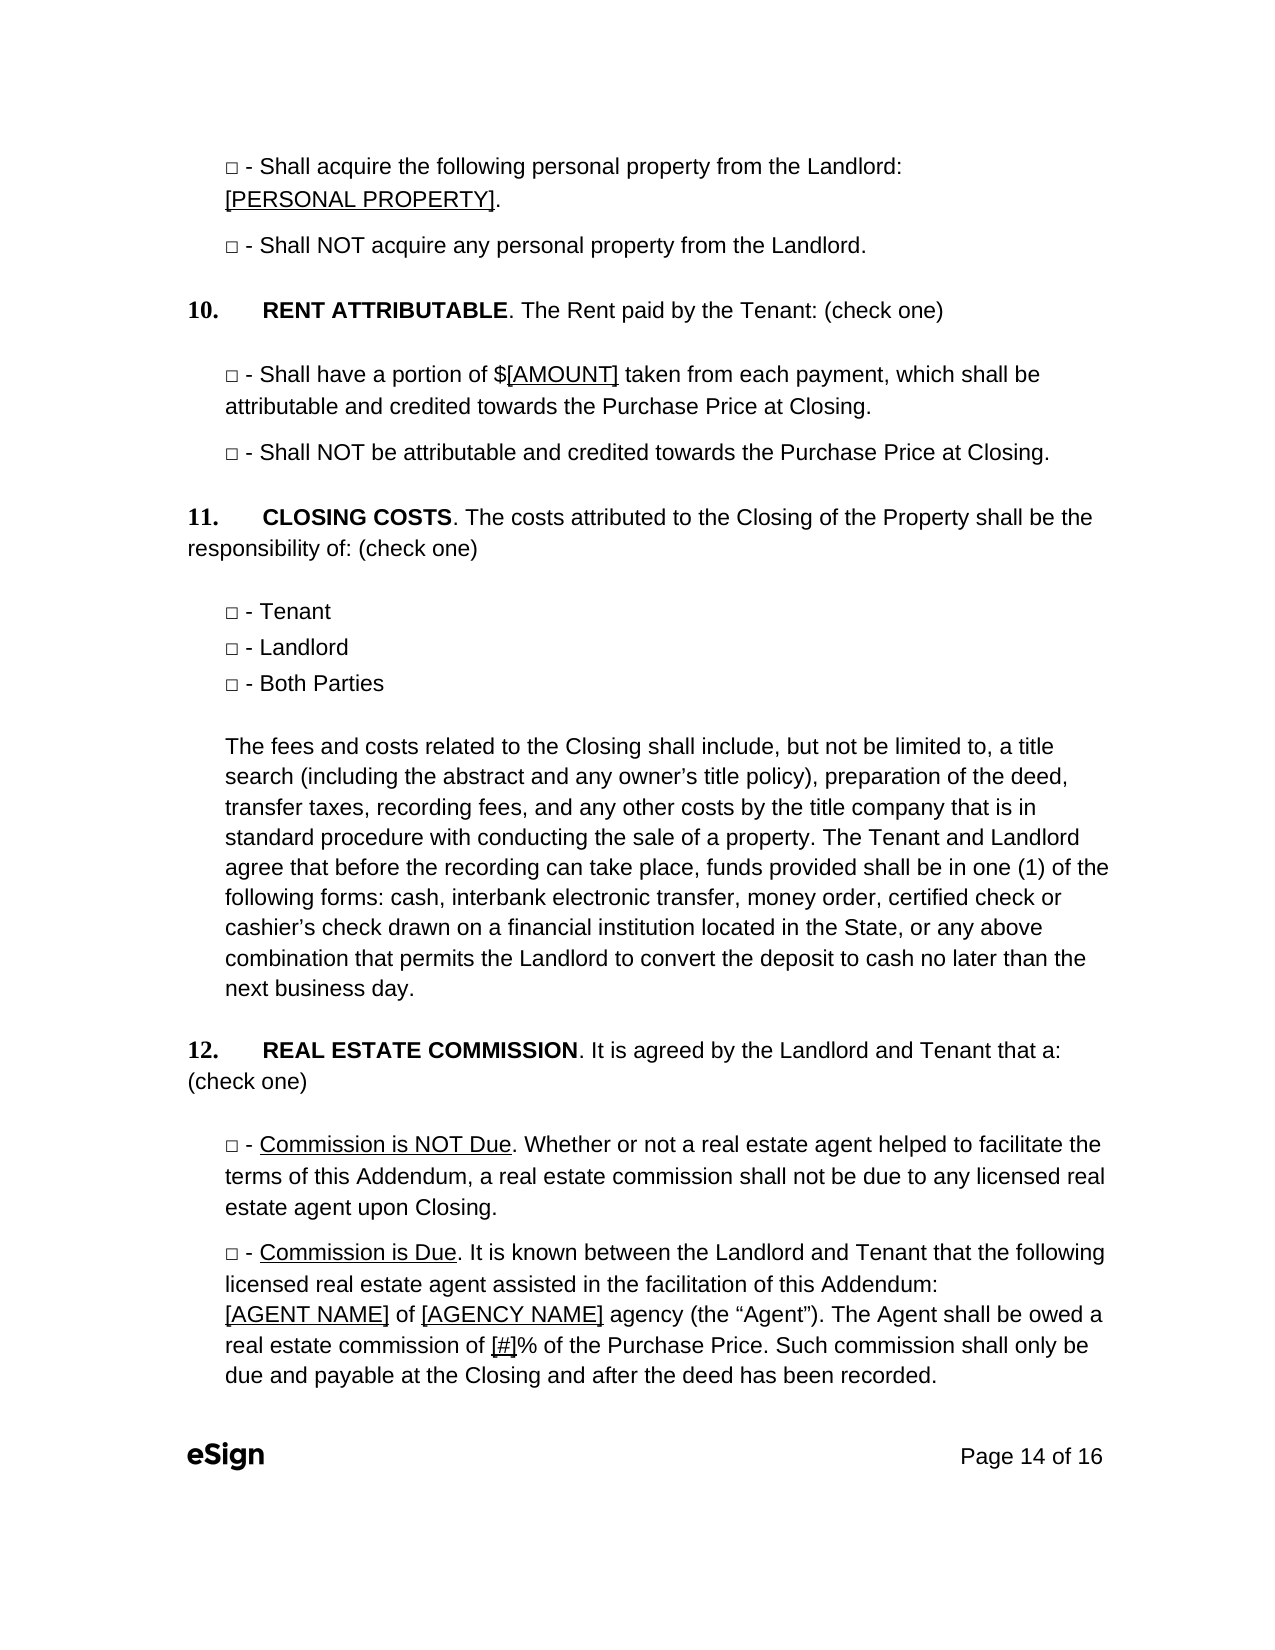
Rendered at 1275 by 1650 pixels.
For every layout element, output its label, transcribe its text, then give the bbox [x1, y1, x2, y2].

list ☐ - Shall acquire the following personal property from the Landlord: [225, 150, 1125, 181]
list ☐ - Shall NOT acquire any personal property from the Landlord. [225, 229, 1125, 260]
list ☐ - Tenant [225, 595, 1125, 626]
list [PERSONAL PROPERTY]. [225, 186, 1125, 212]
list ☐ - Shall have a portion of $[AMOUNT] taken from each payment, which shall be attributable and credited towards the Purchase Price at Closing. [225, 358, 1125, 419]
list ☐ - Both Parties [225, 667, 1125, 698]
list RENT ATTRIBUTABLE. The Rent paid by the Tenant: (check one) [187, 295, 1125, 323]
list ☐ - Landlord [225, 631, 1125, 662]
list ☐ - Commission is NOT Due. Whether or not a real estate agent helped to facilitate the terms of this Addendum, a real estate commission shall not be due to any licensed real estate agent upon Closing. [225, 1128, 1125, 1220]
list ☐ - Commission is Due. It is known between the Landlord and Tenant that the following licensed real estate agent assisted in the facilitation of this Addendum: [225, 1236, 1125, 1298]
list [AGENT NAME] of [AGENCY NAME] agency (the “Agent”). The Agent shall be owed a real estate commission of [#]% of the Purchase Price. Such commission shall only be due and payable at the Closing and after the deed has been recorded. [225, 1301, 1125, 1388]
list CLOSING COSTS. The costs attributed to the Closing of the Property shall be the responsibility of: (check one) [187, 502, 1125, 561]
list REAL ESTATE COMMISSION. It is agreed by the Landlord and Tenant that a: (check one) [187, 1035, 1125, 1094]
list ☐ - Shall NOT be attributable and credited towards the Purchase Price at Closing. [225, 436, 1125, 467]
list The fees and costs related to the Closing shall include, but not be limited to, a title search (including the abstract and any owner’s title policy), preparation of the deed, transfer taxes, recording fees, and any other costs by the title company that is in standard procedure with conducting the sale of a property. The Tenant and Landlord agree that before the recording can take place, funds provided shall be in one (1) of the following forms: cash, interbank electronic transfer, money order, certified check or cashier’s check drawn on a financial institution located in the State, or any above combination that permits the Landlord to convert the deposit to cash no later than the next business day. [225, 733, 1125, 1001]
